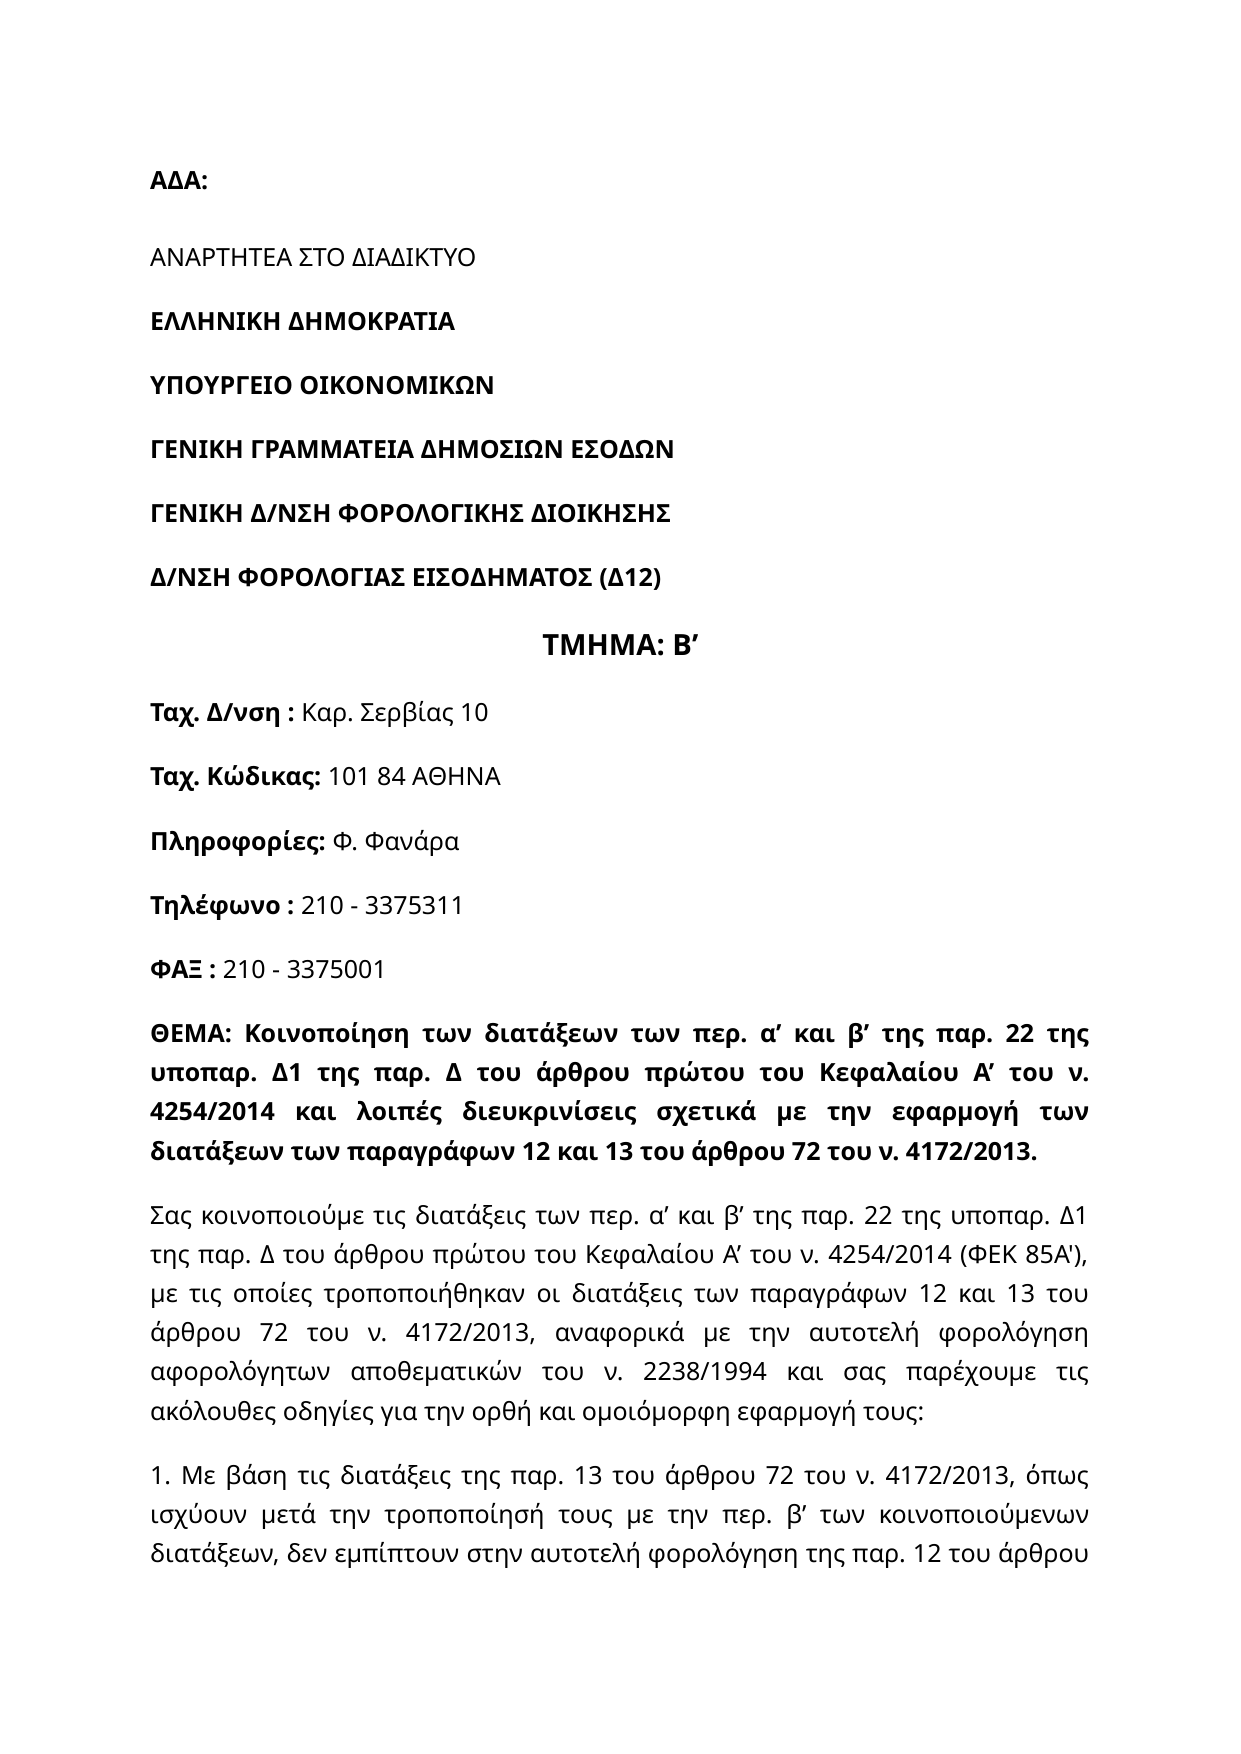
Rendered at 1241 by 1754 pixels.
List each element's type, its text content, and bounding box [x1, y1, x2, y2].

text 1. Με βάση τις διατάξεις της παρ. 13 του άρθρου 72 του ν. 4172/2013, όπως ισχύουν μετά την τροποποίησή τους με την περ. β’ των κοινοποιούμενων διατάξεων, δεν εμπίπτουν στην αυτοτελή φορολόγηση της παρ. 12 του άρθρου [150, 1457, 1090, 1570]
text ΦΑΞ : 210 - 3375001 [150, 951, 1090, 986]
text ΑΝΑΡΤΗΤΕΑ ΣΤΟ ΔΙΑΔΙΚΤΥΟ [150, 239, 1090, 273]
text Τηλέφωνο : 210 - 3375311 [150, 887, 1090, 921]
text Ταχ. Δ/νση : Καρ. Σερβίας 10 [150, 695, 1090, 729]
text ΕΛΛΗΝΙΚΗ ΔΗΜΟΚΡΑΤΙΑ [150, 303, 1090, 337]
text ΓΕΝΙΚΗ Δ/ΝΣΗ ΦΟΡΟΛΟΓΙΚΗΣ ΔΙΟΙΚΗΣΗΣ [150, 496, 1090, 530]
text Ταχ. Κώδικας: 101 84 ΑΘΗΝΑ [150, 759, 1090, 793]
text Πληροφορίες: Φ. Φανάρα [150, 823, 1090, 857]
text ΘΕΜΑ: Κοινοποίηση των διατάξεων των περ. α’ και β’ της παρ. 22 της υποπαρ. Δ1 της παρ. Δ του άρθρου πρώτου του Κεφαλαίου Α’ του ν. 4254/2014 και λοιπές διευκρινίσεις σχετικά με την εφαρμογή των διατάξεων των παραγράφων 12 και 13 του άρθρου 72 του ν. 4172/2013. [150, 1016, 1090, 1167]
title ΑΔΑ: [150, 162, 1090, 197]
text ΓΕΝΙΚΗ ΓΡΑΜΜΑΤΕΙΑ ΔΗΜΟΣΙΩΝ ΕΣΟΔΩΝ [150, 432, 1090, 466]
text ΥΠΟΥΡΓΕΙΟ ΟΙΚΟΝΟΜΙΚΩΝ [150, 367, 1090, 402]
subtitle ΤΜΗΜΑ: Β’ [150, 624, 1090, 664]
text Σας κοινοποιούμε τις διατάξεις των περ. α’ και β’ της παρ. 22 της υποπαρ. Δ1 της παρ. Δ του άρθρου πρώτου του Κεφαλαίου Α’ του ν. 4254/2014 (ΦΕΚ 85Α'), με τις οποίες τροποποιήθηκαν οι διατάξεις των παραγράφων 12 και 13 του άρθρου 72 του ν. 4172/2013, αναφορικά με την αυτοτελή φορολόγηση αφορολόγητων αποθεματικών του ν. 2238/1994 και σας παρέχουμε τις ακόλουθες οδηγίες για την ορθή και ομοιόμορφη εφαρμογή τους: [150, 1197, 1090, 1427]
text Δ/ΝΣΗ ΦΟΡΟΛΟΓΙΑΣ ΕΙΣΟΔΗΜΑΤΟΣ (Δ12) [150, 560, 1090, 594]
